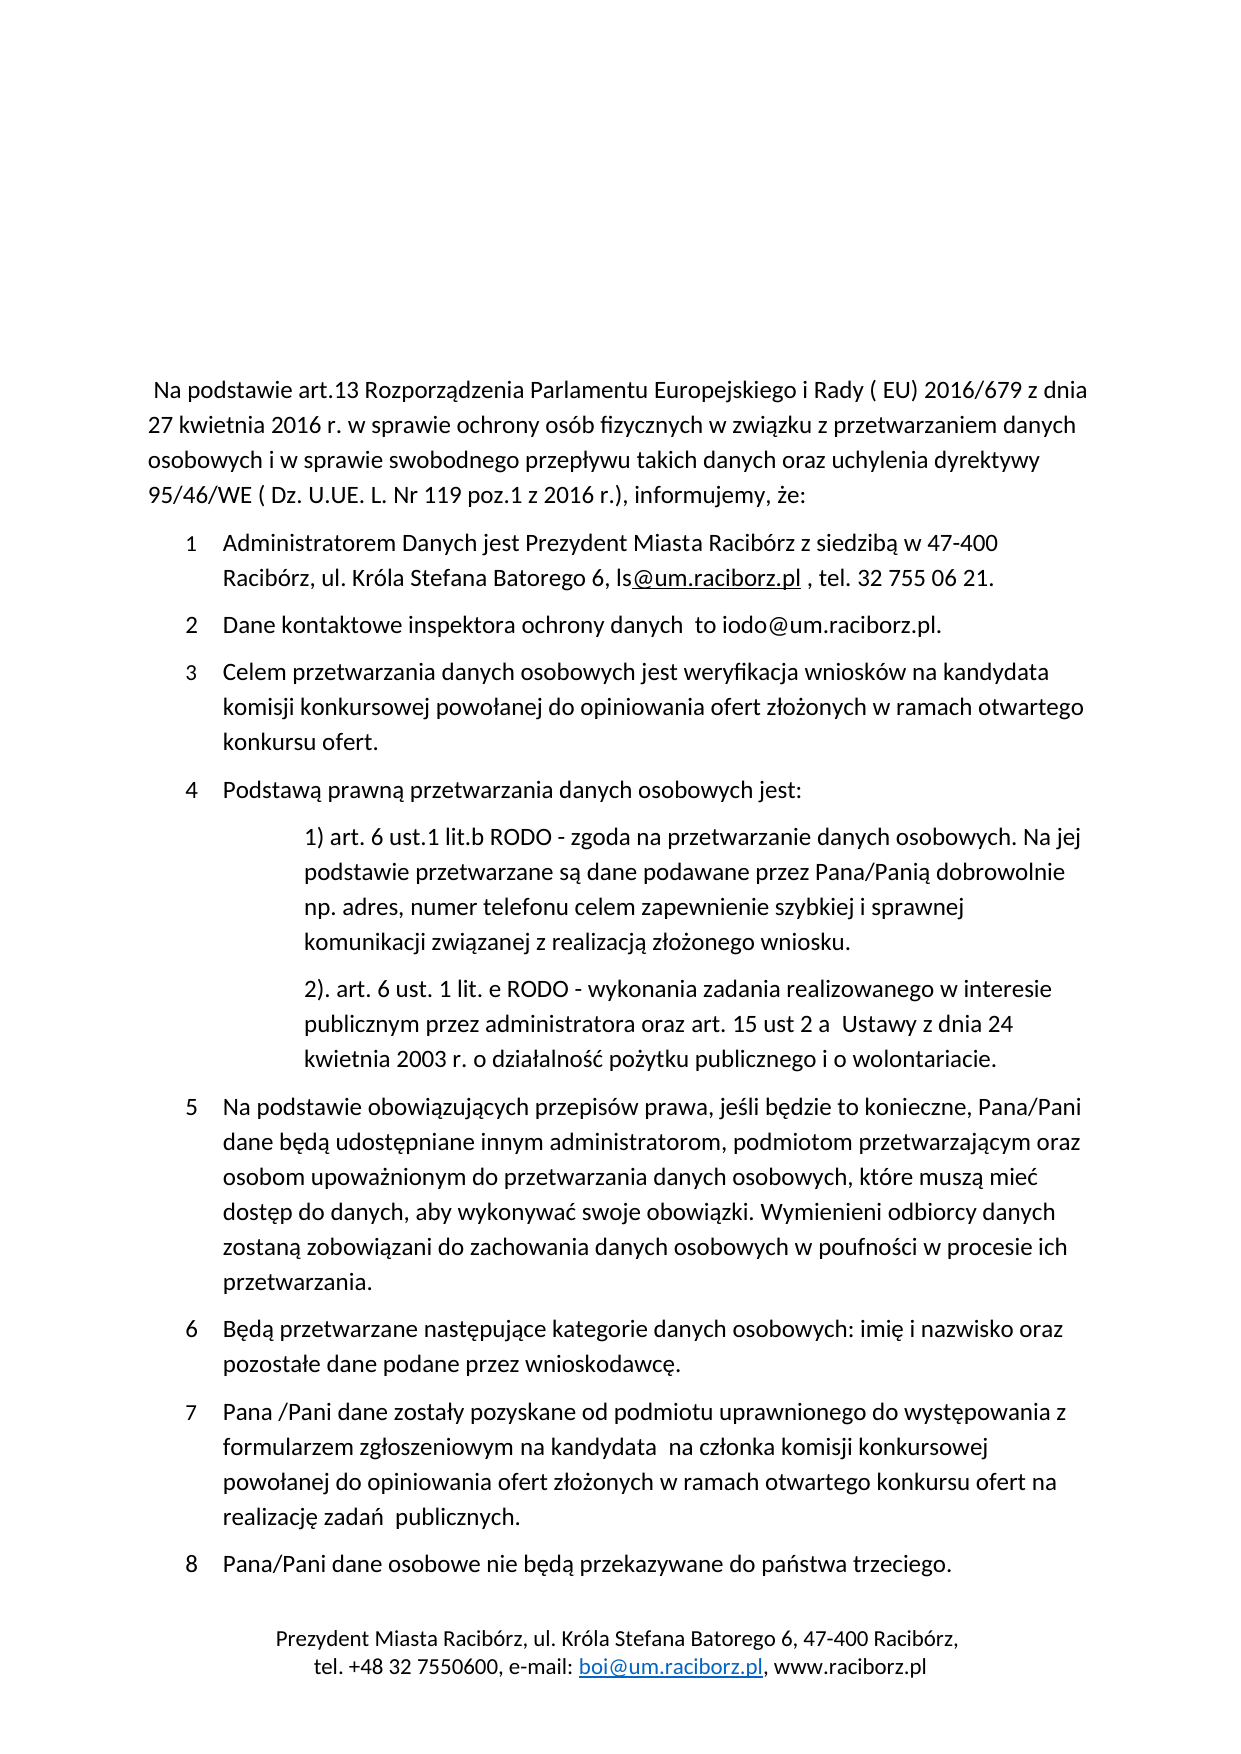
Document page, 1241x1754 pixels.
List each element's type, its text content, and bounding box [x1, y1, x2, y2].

text Na podstawie art.13 Rozporządzenia Parlamentu Europejskiego i Rady ( EU) 2016/679 z dnia 27 kwietnia 2016 r. w sprawie ochrony osób fizycznych w związku z przetwarzaniem danych osobowych i w sprawie swobodnego przepływu takich danych oraz uchylenia dyrektywy 95/46/WE ( Dz. U.UE. L. Nr 119 poz.1 z 2016 r.), informujemy, że: [148, 374, 1092, 510]
list Pana /Pani dane zostały pozyskane od podmiotu uprawnionego do występowania z formularzem zgłoszeniowym na kandydata na członka komisji konkursowej powołanej do opiniowania ofert złożonych w ramach otwartego konkursu ofert na realizację zadań publicznych. [185, 1396, 1092, 1531]
list Dane kontaktowe inspektora ochrony danych to iodo@um.raciborz.pl. [185, 609, 1092, 639]
list Będą przetwarzane następujące kategorie danych osobowych: imię i nazwisko oraz pozostałe dane podane przez wnioskodawcę. [185, 1313, 1092, 1379]
list Celem przetwarzania danych osobowych jest weryfikacja wniosków na kandydata komisji konkursowej powołanej do opiniowania ofert złożonych w ramach otwartego konkursu ofert. [185, 656, 1092, 757]
text 1) art. 6 ust.1 lit.b RODO - zgoda na przetwarzanie danych osobowych. Na jej podstawie przetwarzane są dane podawane przez Pana/Panią dobrowolnie np. adres, numer telefonu celem zapewnienie szybkiej i sprawnej komunikacji związanej z realizacją złożonego wniosku. [304, 821, 1092, 957]
list Na podstawie obowiązujących przepisów prawa, jeśli będzie to konieczne, Pana/Pani dane będą udostępniane innym administratorom, podmiotom przetwarzającym oraz osobom upoważnionym do przetwarzania danych osobowych, które muszą mieć dostęp do danych, aby wykonywać swoje obowiązki. Wymienieni odbiorcy danych zostaną zobowiązani do zachowania danych osobowych w poufności w procesie ich przetwarzania. [185, 1091, 1092, 1297]
list Administratorem Danych jest Prezydent Miasta Racibórz z siedzibą w 47-400 Racibórz, ul. Króla Stefana Batorego 6, ls@um.raciborz.pl , tel. 32 755 06 21. [185, 527, 1092, 592]
list Podstawą prawną przetwarzania danych osobowych jest: [185, 774, 1092, 804]
list Pana/Pani dane osobowe nie będą przekazywane do państwa trzeciego. [185, 1548, 1092, 1579]
text 2). art. 6 ust. 1 lit. e RODO - wykonania zadania realizowanego w interesie publicznym przez administratora oraz art. 15 ust 2 a Ustawy z dnia 24 kwietnia 2003 r. o działalność pożytku publicznego i o wolontariacie. [304, 974, 1092, 1074]
